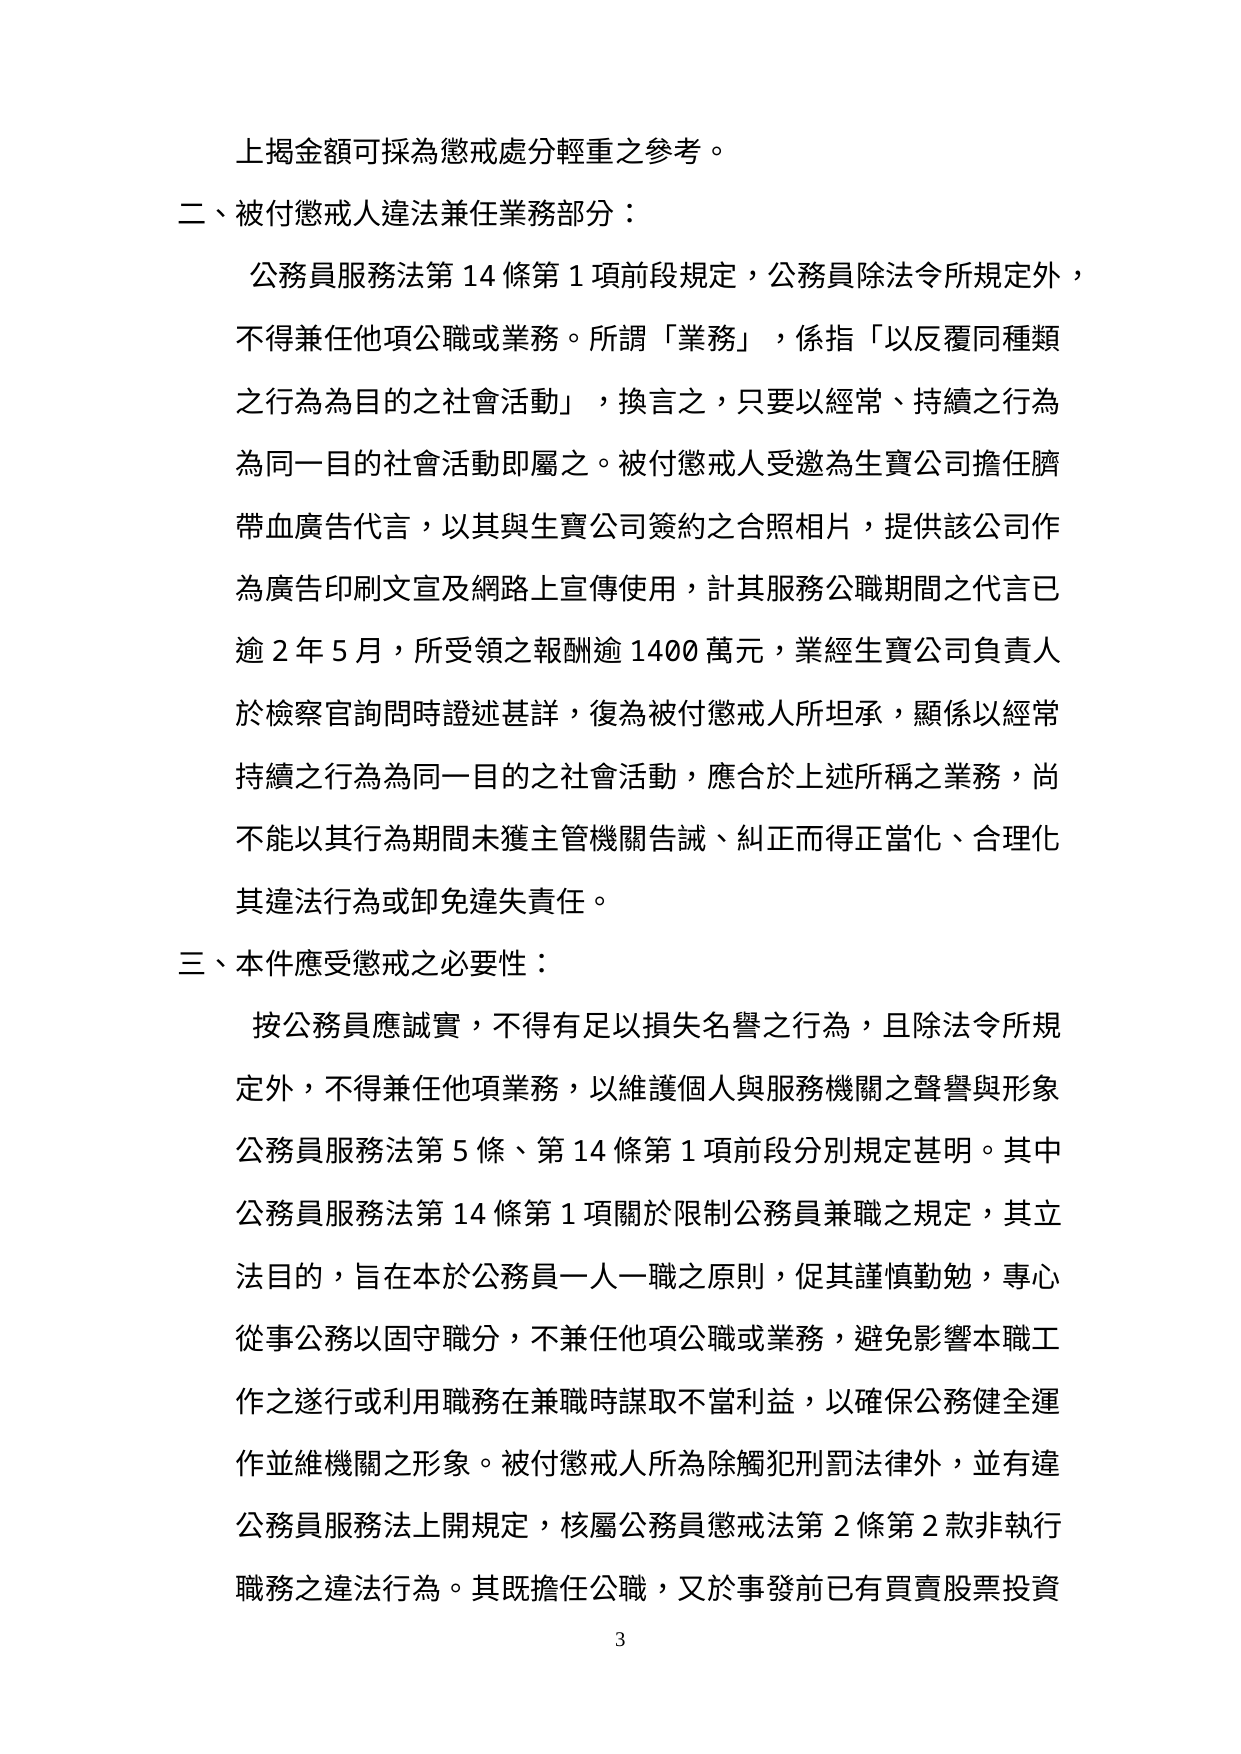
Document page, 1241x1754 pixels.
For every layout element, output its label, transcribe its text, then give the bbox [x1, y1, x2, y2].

text 公務員服務法第14條第1項前段規定，公務員除法令所規定外，不得兼任他項公職或業務。所謂「業務」，係指「以反覆同種類之行為為目的之社會活動」，換言之，只要以經常、持續之行為為同一目的社會活動即屬之。被付懲戒人受邀為生寶公司擔任臍帶血廣告代言，以其與生寶公司簽約之合照相片，提供該公司作為廣告印刷文宣及網路上宣傳使用，計其服務公職期間之代言已逾2年5月，所受領之報酬逾1400萬元，業經生寶公司負責人於檢察官詢問時證述甚詳，復為被付懲戒人所坦承，顯係以經常、持續之行為為同一目的之社會活動，應合於上述所稱之業務，尚不能以其行為期間未獲主管機關告誡、糾正而得正當化、合理化其違法行為或卸免違失責任。 [177, 233, 1063, 920]
text 按公務員應誠實，不得有足以損失名譽之行為，且除法令所規定外，不得兼任他項業務，以維護個人與服務機關之聲譽與形象，公務員服務法第5條、第14條第1項前段分別規定甚明。其中公務員服務法第14條第1項關於限制公務員兼職之規定，其立法目的，旨在本於公務員一人一職之原則，促其謹慎勤勉，專心從事公務以固守職分，不兼任他項公職或業務，避免影響本職工作之遂行或利用職務在兼職時謀取不當利益，以確保公務健全運作並維機關之形象。被付懲戒人所為除觸犯刑罰法律外，並有違公務員服務法上開規定，核屬公務員懲戒法第2條第2款非執行職務之違法行為。其既擔任公職，又於事發前已有買賣股票投資之相當經驗，對於內線交易之禁止規範及公務員服務法前揭規定，應有相當認知，竟違反證券市場應公平交易之機制而為本件內線交易，行為有欠誠信，重創機關及公務員形象，而違法兼任業務，復足以讓民眾有公務員不專心公務，政府機關公務紀律鬆散之不良觀感，均嚴重損及政府信譽，為維護公務紀律，自有予以懲戒之必要。 [177, 983, 1063, 1608]
text 上揭金額可採為懲戒處分輕重之參考。 [177, 108, 1063, 170]
text 三、本件應受懲戒之必要性： [177, 920, 1063, 983]
text 二、被付懲戒人違法兼任業務部分： [177, 170, 1063, 233]
